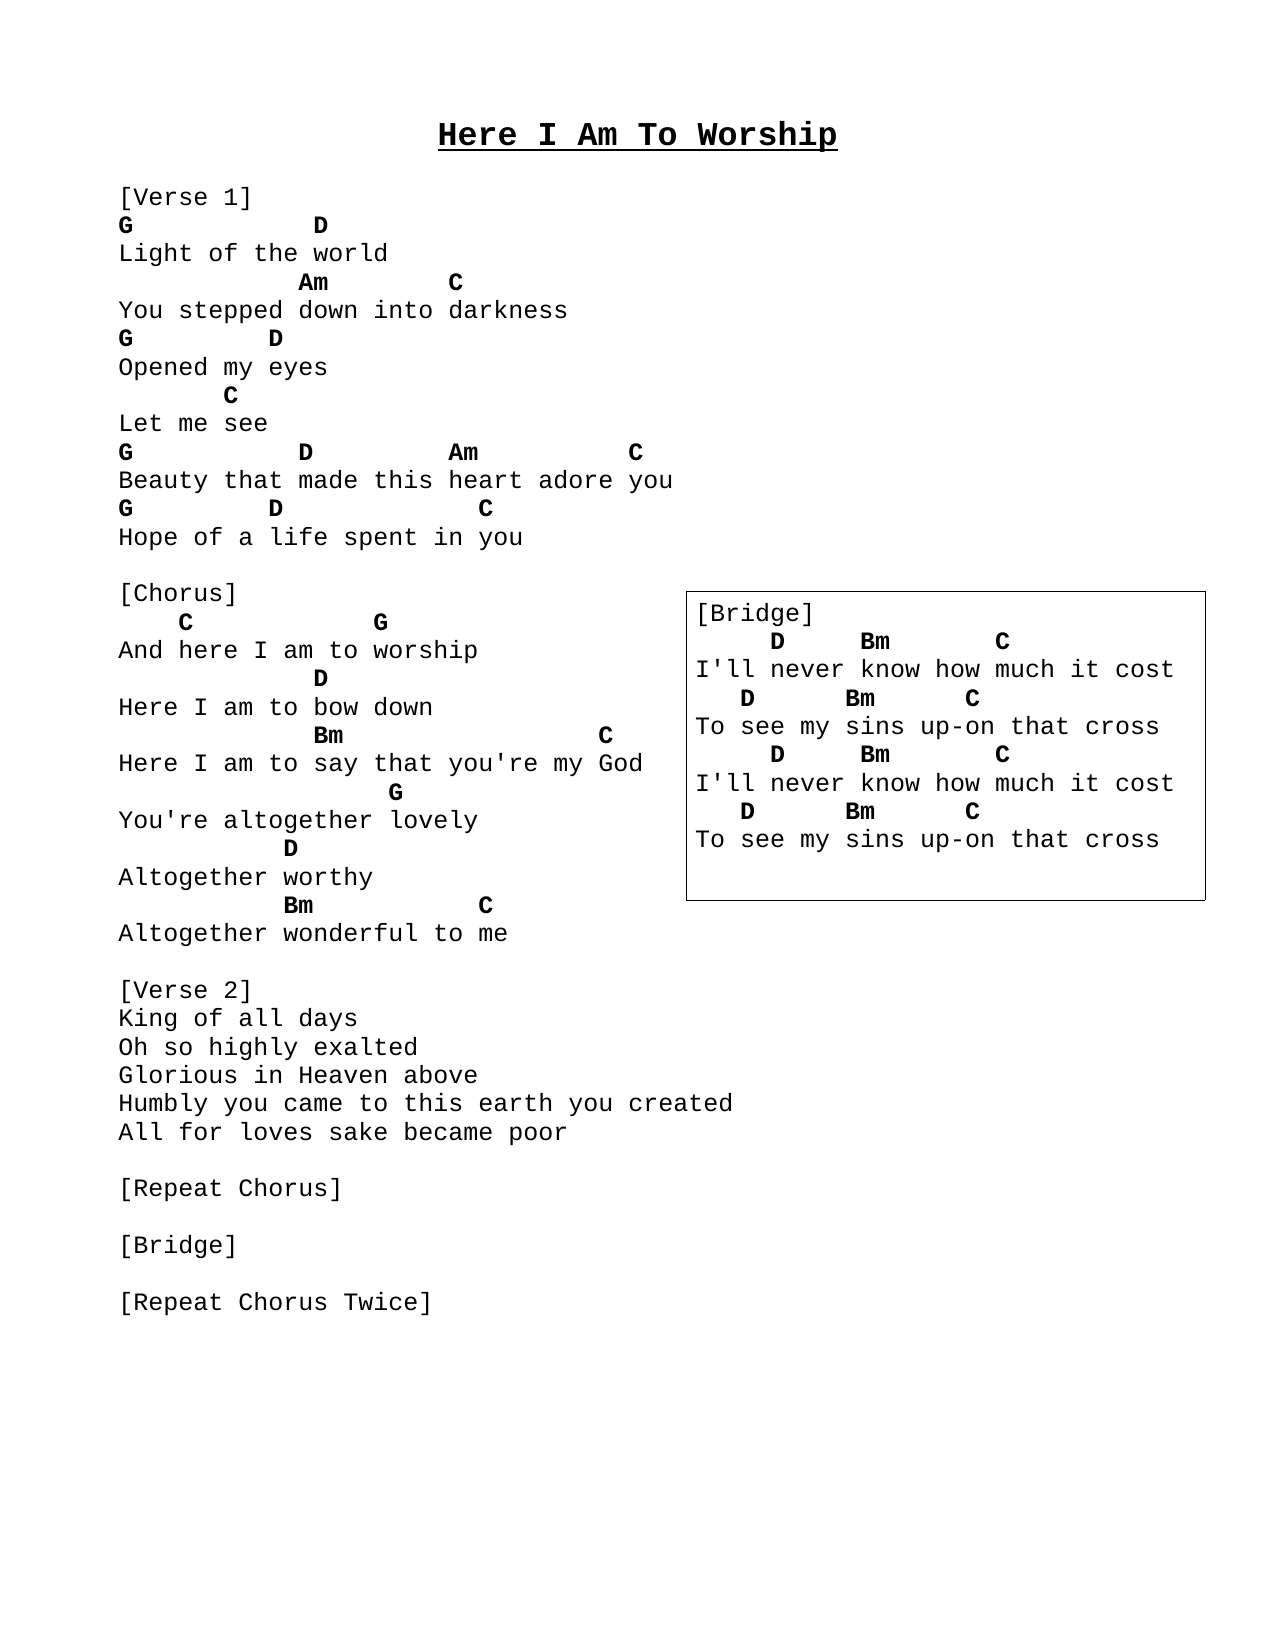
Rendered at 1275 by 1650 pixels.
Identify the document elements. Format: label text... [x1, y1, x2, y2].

text C [118, 383, 1157, 411]
text Here I Am To Worship [118, 118, 1157, 156]
text Glorious in Heaven above [118, 1063, 1157, 1091]
text Here I am to bow down [118, 694, 686, 723]
text Altogether worthy [118, 864, 686, 893]
text Bm C [118, 723, 686, 751]
text Here I am to say that you're my God [118, 751, 686, 779]
text Humbly you came to this earth you created [118, 1091, 1157, 1119]
text D Bm C [695, 628, 1196, 657]
text D Bm C [695, 742, 1196, 770]
text Altogether wonderful to me [118, 921, 1157, 949]
text G D [118, 213, 1157, 241]
text D Bm C [695, 685, 1196, 713]
text Hope of a life spent in you [118, 524, 1157, 553]
text All for loves sake became poor [118, 1119, 1157, 1148]
text Oh so highly exalted [118, 1034, 1157, 1063]
text D Bm C [695, 798, 1196, 827]
text D [118, 666, 686, 694]
text You stepped down into darkness [118, 298, 1157, 326]
text I'll never know how much it cost [695, 657, 1196, 685]
text You're altogether lovely [118, 808, 686, 836]
text G D [118, 326, 1157, 354]
text To see my sins up-on that cross [695, 713, 1196, 742]
text G [118, 779, 686, 808]
text Light of the world [118, 241, 1157, 269]
text D [118, 836, 686, 864]
text [Verse 1] [118, 184, 1157, 213]
text [Chorus] [118, 581, 1157, 609]
text [Bridge] [695, 600, 1196, 628]
text Am C [118, 269, 1157, 298]
text G D Am C [118, 439, 1157, 468]
text Beauty that made this heart adore you [118, 468, 1157, 496]
text [Repeat Chorus Twice] [118, 1289, 1157, 1318]
text Opened my eyes [118, 354, 1157, 383]
text C G [118, 609, 686, 638]
text [Repeat Chorus] [118, 1176, 1157, 1204]
text I'll never know how much it cost [695, 770, 1196, 798]
text King of all days [118, 1006, 1157, 1034]
text [Bridge] [118, 1233, 1157, 1261]
text [Chorus] [687, 592, 1205, 900]
text Bm C [118, 893, 1157, 921]
text Let me see [118, 411, 1157, 439]
text And here I am to worship [118, 638, 686, 666]
text [Verse 2] [118, 978, 1157, 1006]
text To see my sins up-on that cross [695, 827, 1196, 855]
text G D C [118, 496, 1157, 524]
